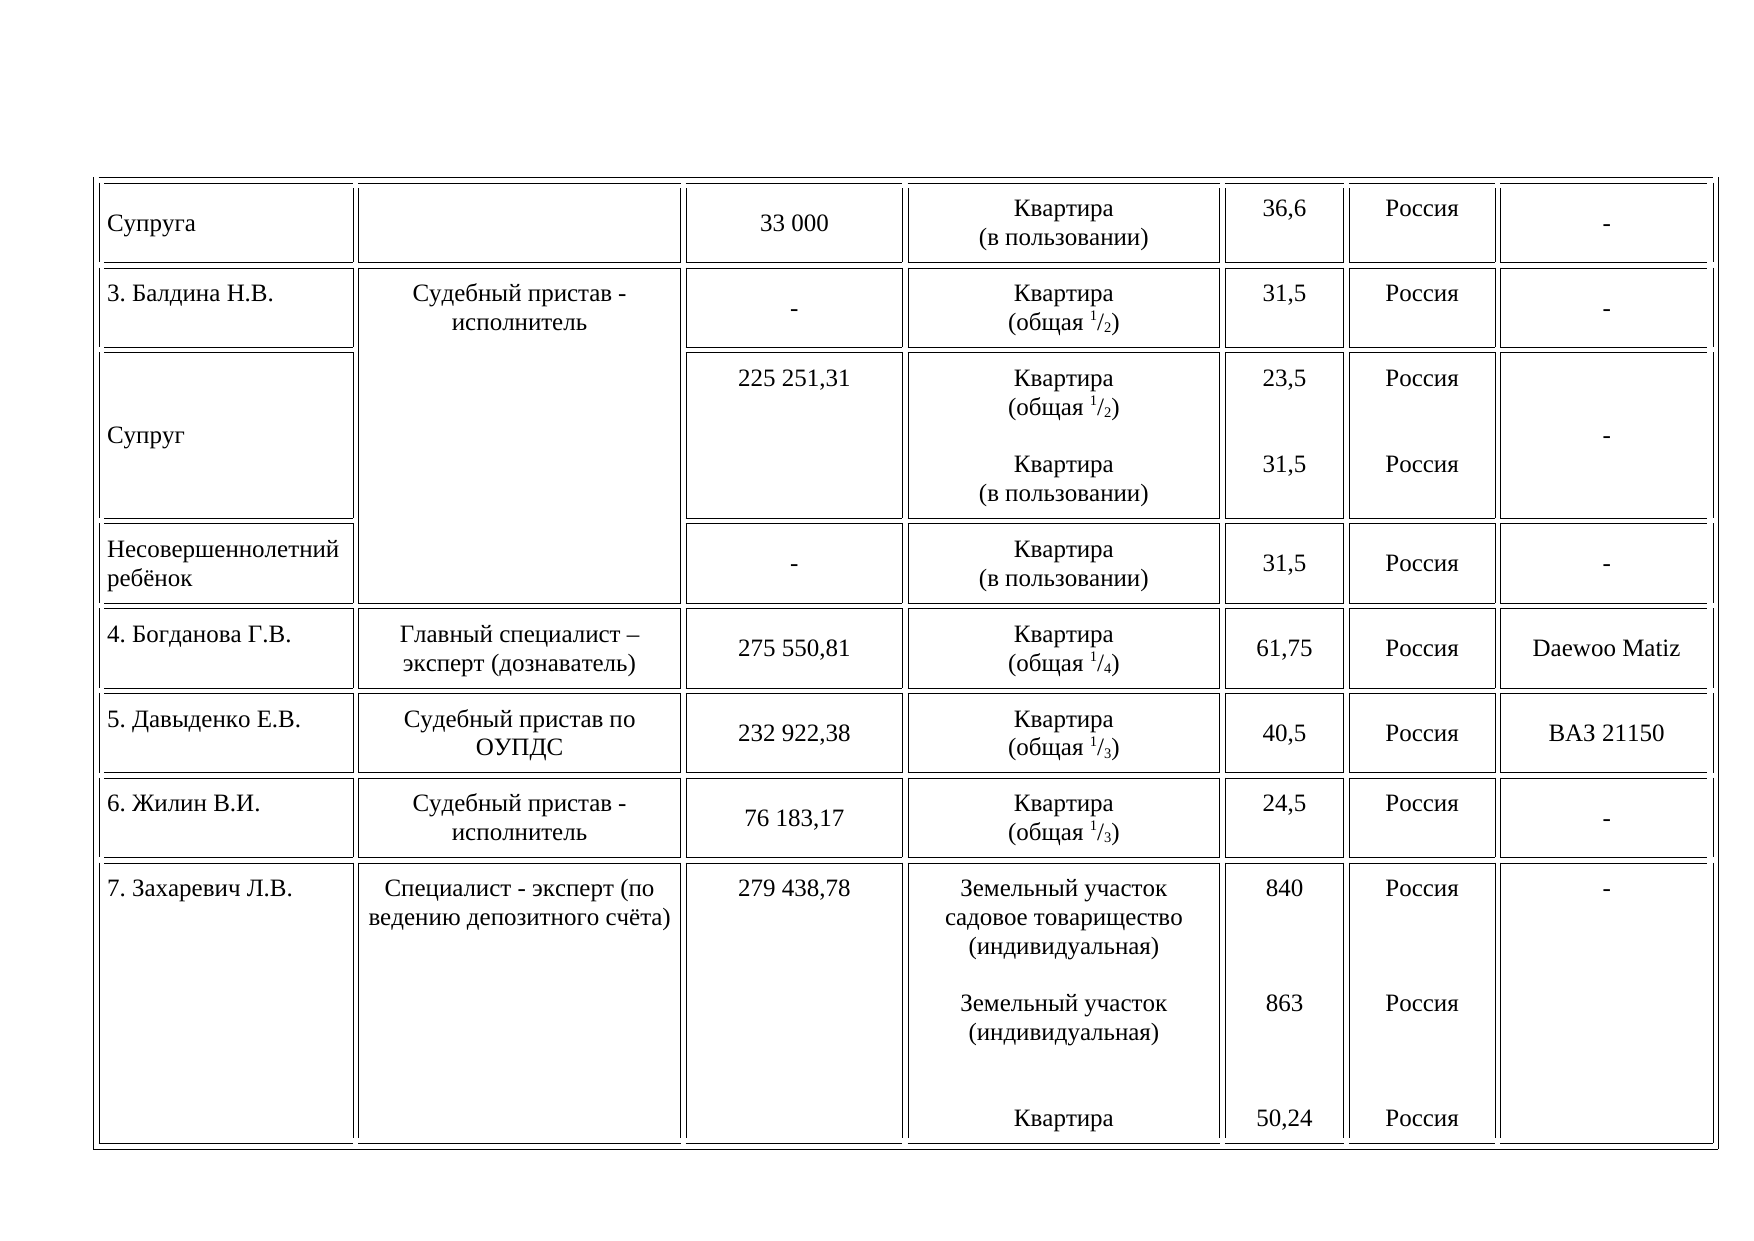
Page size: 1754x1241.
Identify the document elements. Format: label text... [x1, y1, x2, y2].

table_cell [356, 178, 683, 262]
table_cell Квартира (общая 1/2) Квартира (в пользовании) [905, 347, 1222, 518]
table_cell Квартира (общая 1/3) [905, 772, 1222, 857]
table_cell Россия Россия [1346, 347, 1497, 518]
table_cell Специалист - эксперт (по ведению депозитного счёта) [356, 857, 683, 1143]
table_cell Daewoo Matiz [1498, 603, 1715, 687]
table_cell Несовершеннолетний ребёнок [96, 518, 356, 603]
table_cell - [1498, 177, 1715, 262]
table_cell Земельный участок садовое товарищество (индивидуальная) Земельный участок (индивидуальная) Квартира [905, 857, 1222, 1143]
table_cell - [687, 269, 902, 347]
table_cell 232 922,38 [683, 688, 905, 772]
table_cell Квартира (общая 1/4) [905, 603, 1222, 687]
table_cell Судебный пристав - исполнитель [356, 262, 683, 603]
table_cell Квартира (общая 1/2) [905, 262, 1222, 347]
table_cell ВАЗ 21150 [1498, 688, 1715, 772]
table_cell 61,75 [1222, 603, 1346, 687]
table_cell 40,5 [1222, 688, 1346, 772]
table_cell - [683, 262, 905, 347]
table_cell - [683, 518, 905, 603]
table_cell Россия [1346, 688, 1497, 772]
table_cell 33 000 [683, 178, 905, 262]
table_cell 31,5 [1222, 518, 1346, 603]
table_cell 31,5 [1222, 262, 1346, 347]
table_cell Квартира (в пользовании) [905, 518, 1222, 603]
table_cell - [1498, 262, 1715, 347]
table_cell Россия [1346, 603, 1497, 687]
table_cell Россия [1346, 772, 1497, 857]
table_cell 275 550,81 [683, 603, 905, 687]
table_cell Россия [1346, 262, 1497, 347]
table_cell Квартира (общая 1/3) [905, 688, 1222, 772]
table_cell 4. Богданова Г.В. [96, 603, 356, 687]
table_cell Супруг [96, 347, 356, 518]
table_cell 7. Захаревич Л.В. [96, 857, 356, 1143]
table_cell Квартира (в пользовании) [905, 178, 1222, 262]
table_cell 36,6 [1222, 178, 1346, 262]
table_cell Главный специалист – эксперт (дознаватель) [356, 603, 683, 687]
table_cell 840 863 50,24 [1222, 857, 1346, 1143]
table_cell 76 183,17 [683, 772, 905, 857]
table_cell 5. Давыденко Е.В. [96, 688, 356, 772]
table_cell - [1498, 857, 1715, 1143]
table_cell - [1498, 518, 1715, 603]
table_cell 6. Жилин В.И. [96, 772, 356, 857]
table_cell 24,5 [1222, 772, 1346, 857]
table_cell Россия [1346, 178, 1497, 262]
table_cell Судебный пристав по ОУПДС [356, 688, 683, 772]
table_cell Россия [1346, 518, 1497, 603]
table_cell Супруга [96, 177, 356, 262]
table_cell 3. Балдина Н.В. [96, 262, 356, 347]
table_cell - [1498, 772, 1715, 857]
table_cell Судебный пристав - исполнитель [356, 772, 683, 857]
table_cell Россия Россия Россия [1346, 857, 1497, 1143]
table_cell - [1498, 347, 1715, 518]
table_cell 225 251,31 [683, 347, 905, 518]
table_cell 23,5 31,5 [1222, 347, 1346, 518]
table_cell - [687, 524, 902, 603]
table_cell 279 438,78 [683, 857, 905, 1143]
